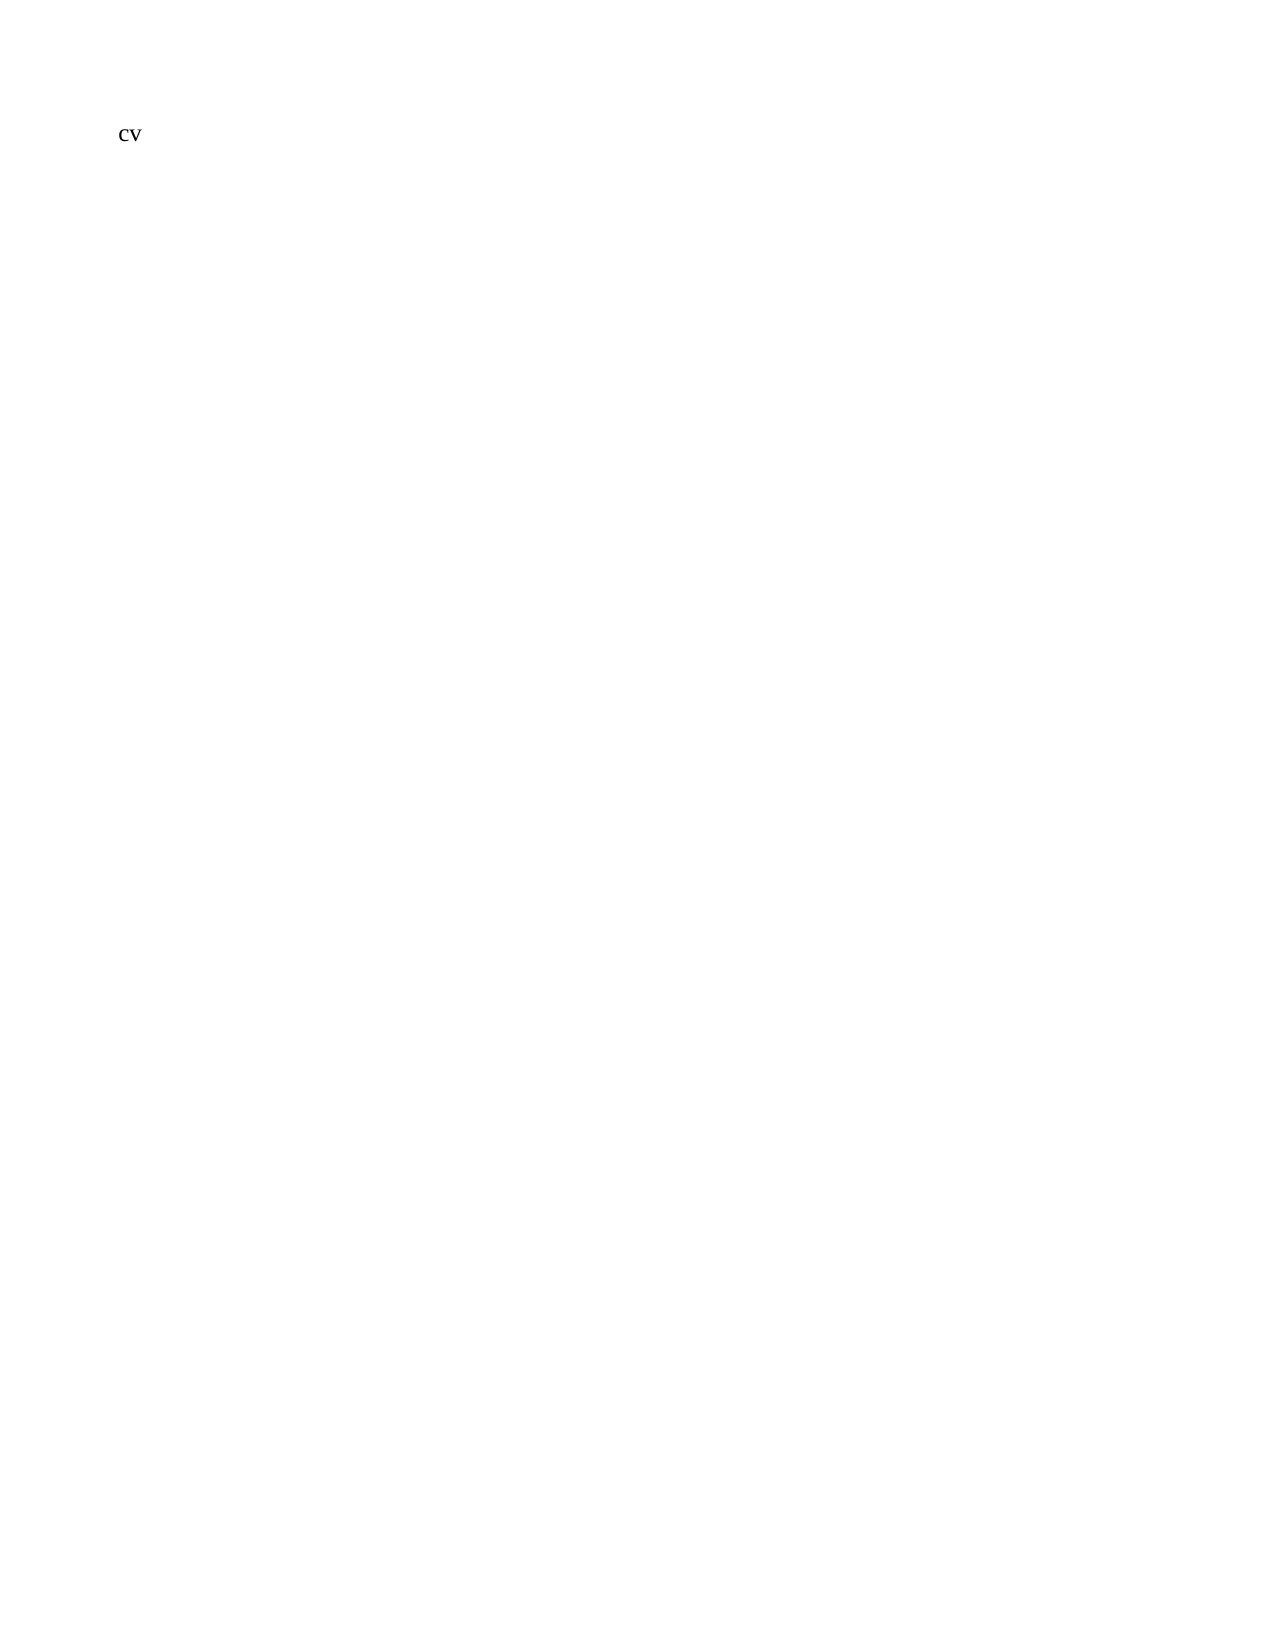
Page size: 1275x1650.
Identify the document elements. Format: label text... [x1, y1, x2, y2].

text cv [118, 118, 1157, 147]
